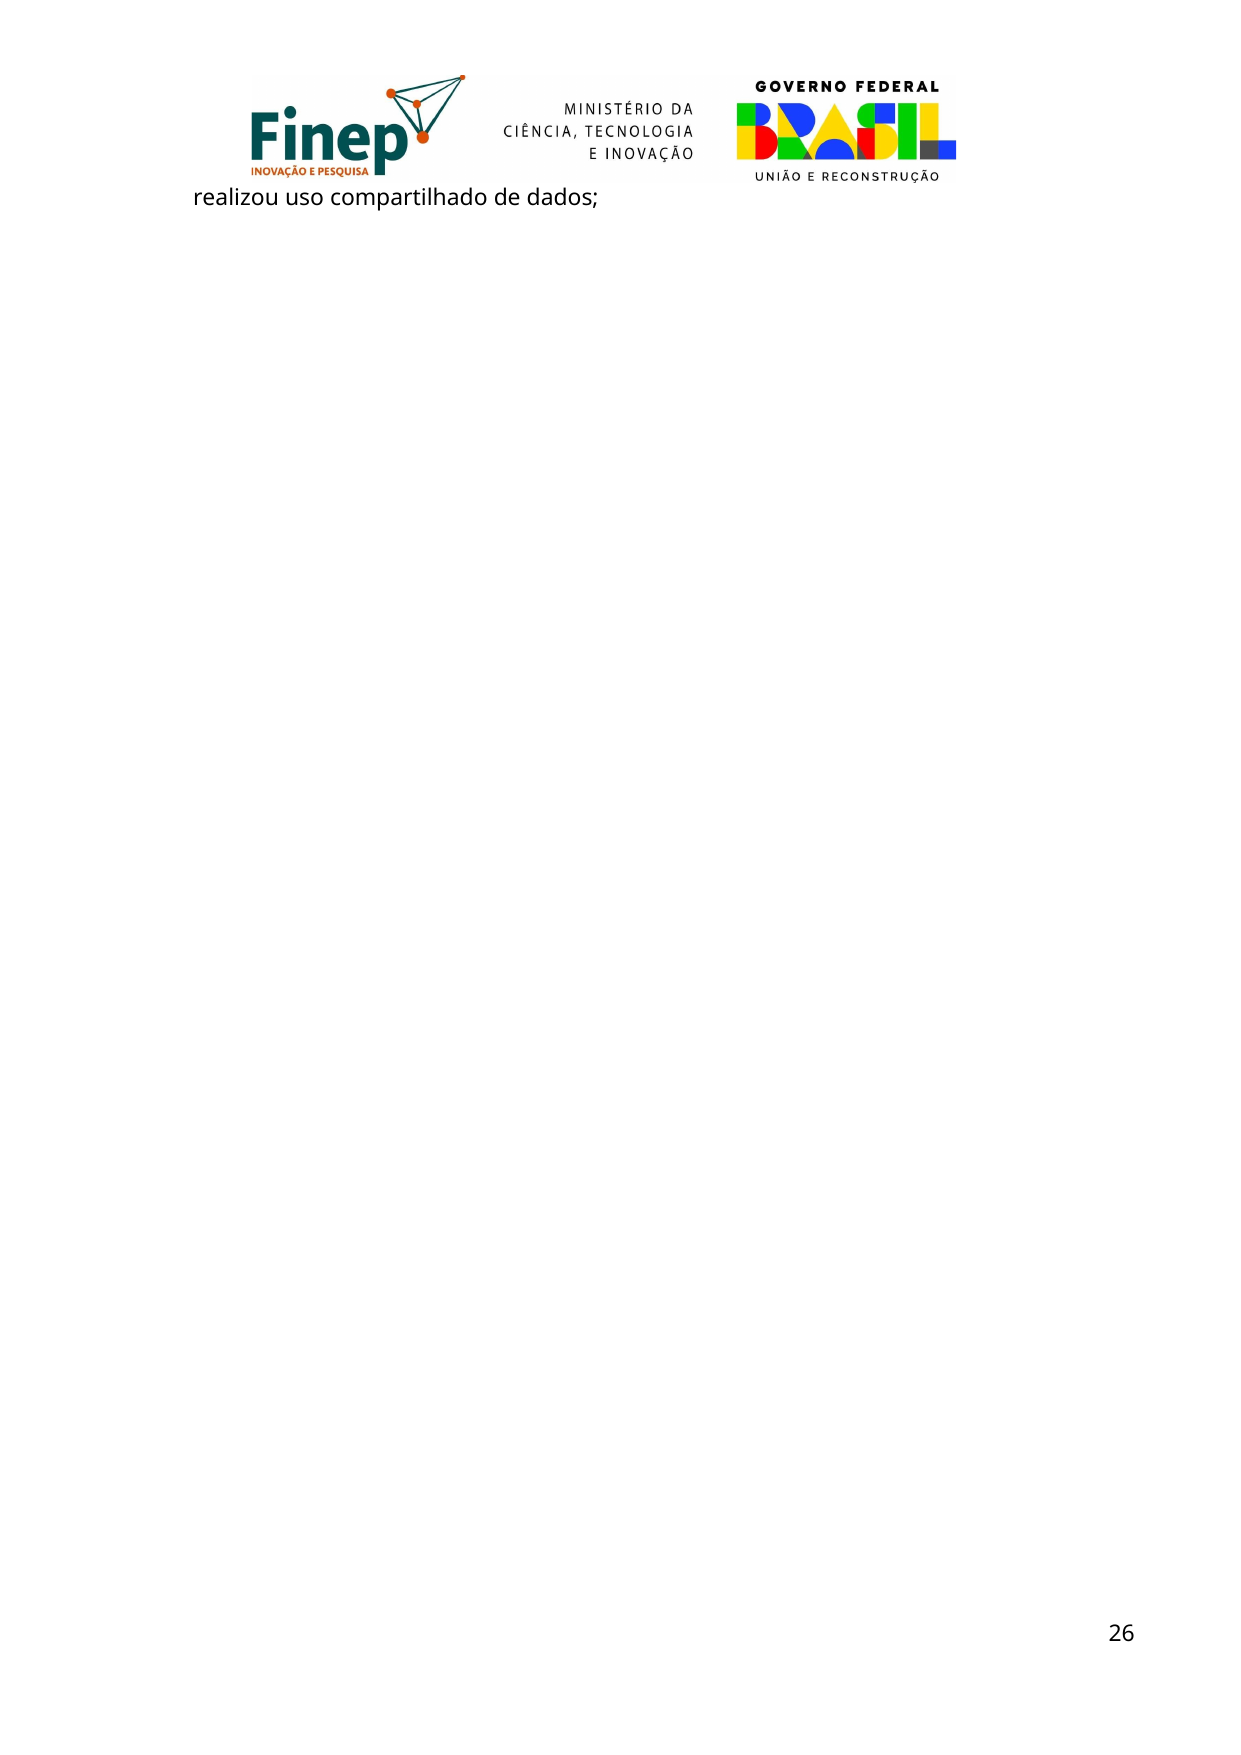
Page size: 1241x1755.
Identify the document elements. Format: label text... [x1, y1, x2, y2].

list realizou uso compartilhado de dados; [193, 181, 1123, 212]
